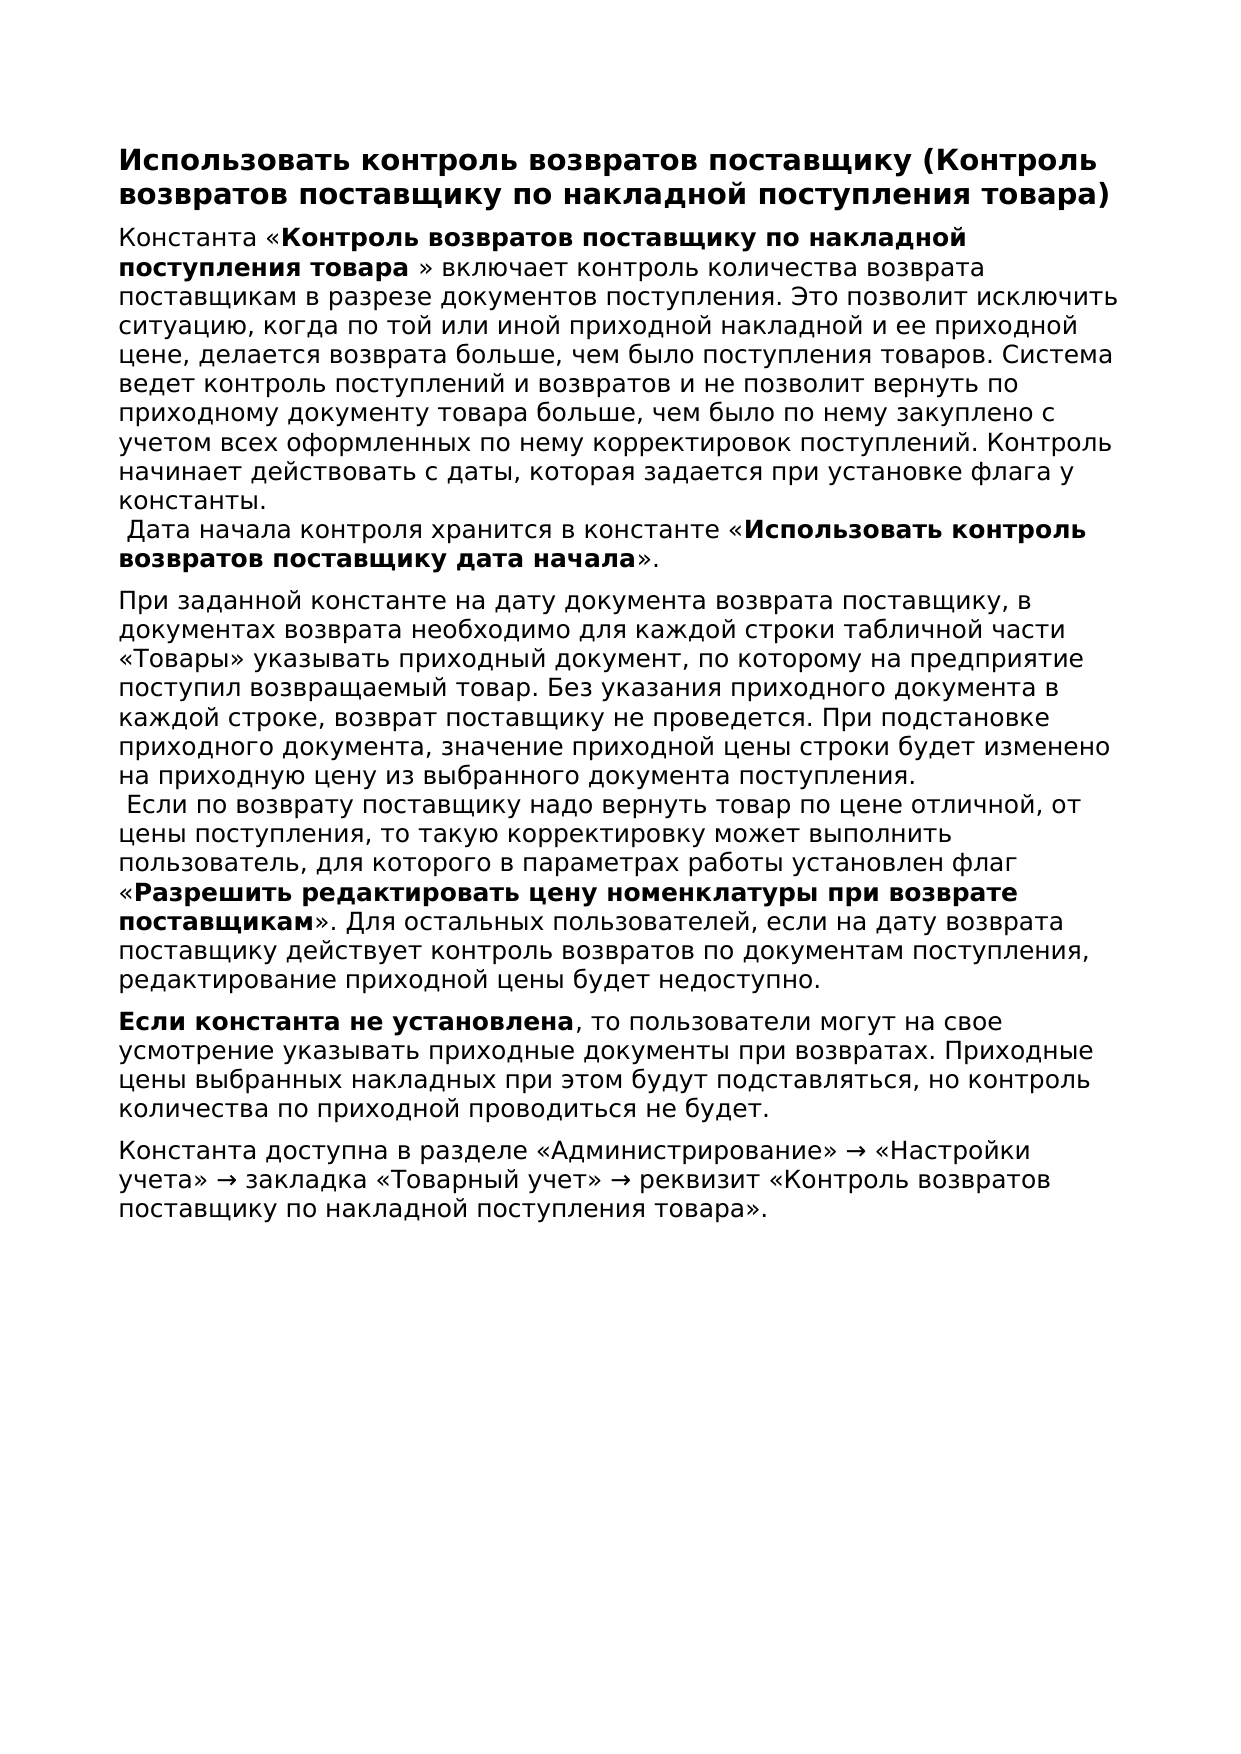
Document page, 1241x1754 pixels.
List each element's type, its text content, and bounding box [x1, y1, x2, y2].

text При заданной константе на дату документа возврата поставщику, в документах возврата необходимо для каждой строки табличной части «Товары» указывать приходный документ, по которому на предприятие поступил возвращаемый товар. Без указания приходного документа в каждой строке, возврат поставщику не проведется. При подстановке приходного документа, значение приходной цены строки будет изменено на приходную цену из выбранного документа поступления. Если по возврату поставщику надо вернуть товар по цене отличной, от цены поступления, то такую корректировку может выполнить пользователь, для которого в параметрах работы установлен флаг «Разрешить редактировать цену номенклатуры при возврате поставщикам». Для остальных пользователей, если на дату возврата поставщику действует контроль возвратов по документам поступления, редактирование приходной цены будет недоступно. [118, 586, 1122, 994]
subtitle Использовать контроль возвратов поставщику (Контроль возвратов поставщику по накладной поступления товара) [118, 143, 1122, 211]
text Константа доступна в разделе «Администрирование» → «Настройки учета» → закладка «Товарный учет» → реквизит «Контроль возвратов поставщику по накладной поступления товара». [118, 1136, 1122, 1223]
text Константа «Контроль возвратов поставщику по накладной поступления товара » включает контроль количества возврата поставщикам в разрезе документов поступления. Это позволит исключить ситуацию, когда по той или иной приходной накладной и ее приходной цене, делается возврата больше, чем было поступления товаров. Система ведет контроль поступлений и возвратов и не позволит вернуть по приходному документу товара больше, чем было по нему закуплено с учетом всех оформленных по нему корректировок поступлений. Контроль начинает действовать с даты, которая задается при установке флага у константы. Дата начала контроля хранится в константе «Использовать контроль возвратов поставщику дата начала». [118, 223, 1122, 573]
text Если константа не установлена, то пользователи могут на свое усмотрение указывать приходные документы при возвратах. Приходные цены выбранных накладных при этом будут подставляться, но контроль количества по приходной проводиться не будет. [118, 1007, 1122, 1123]
